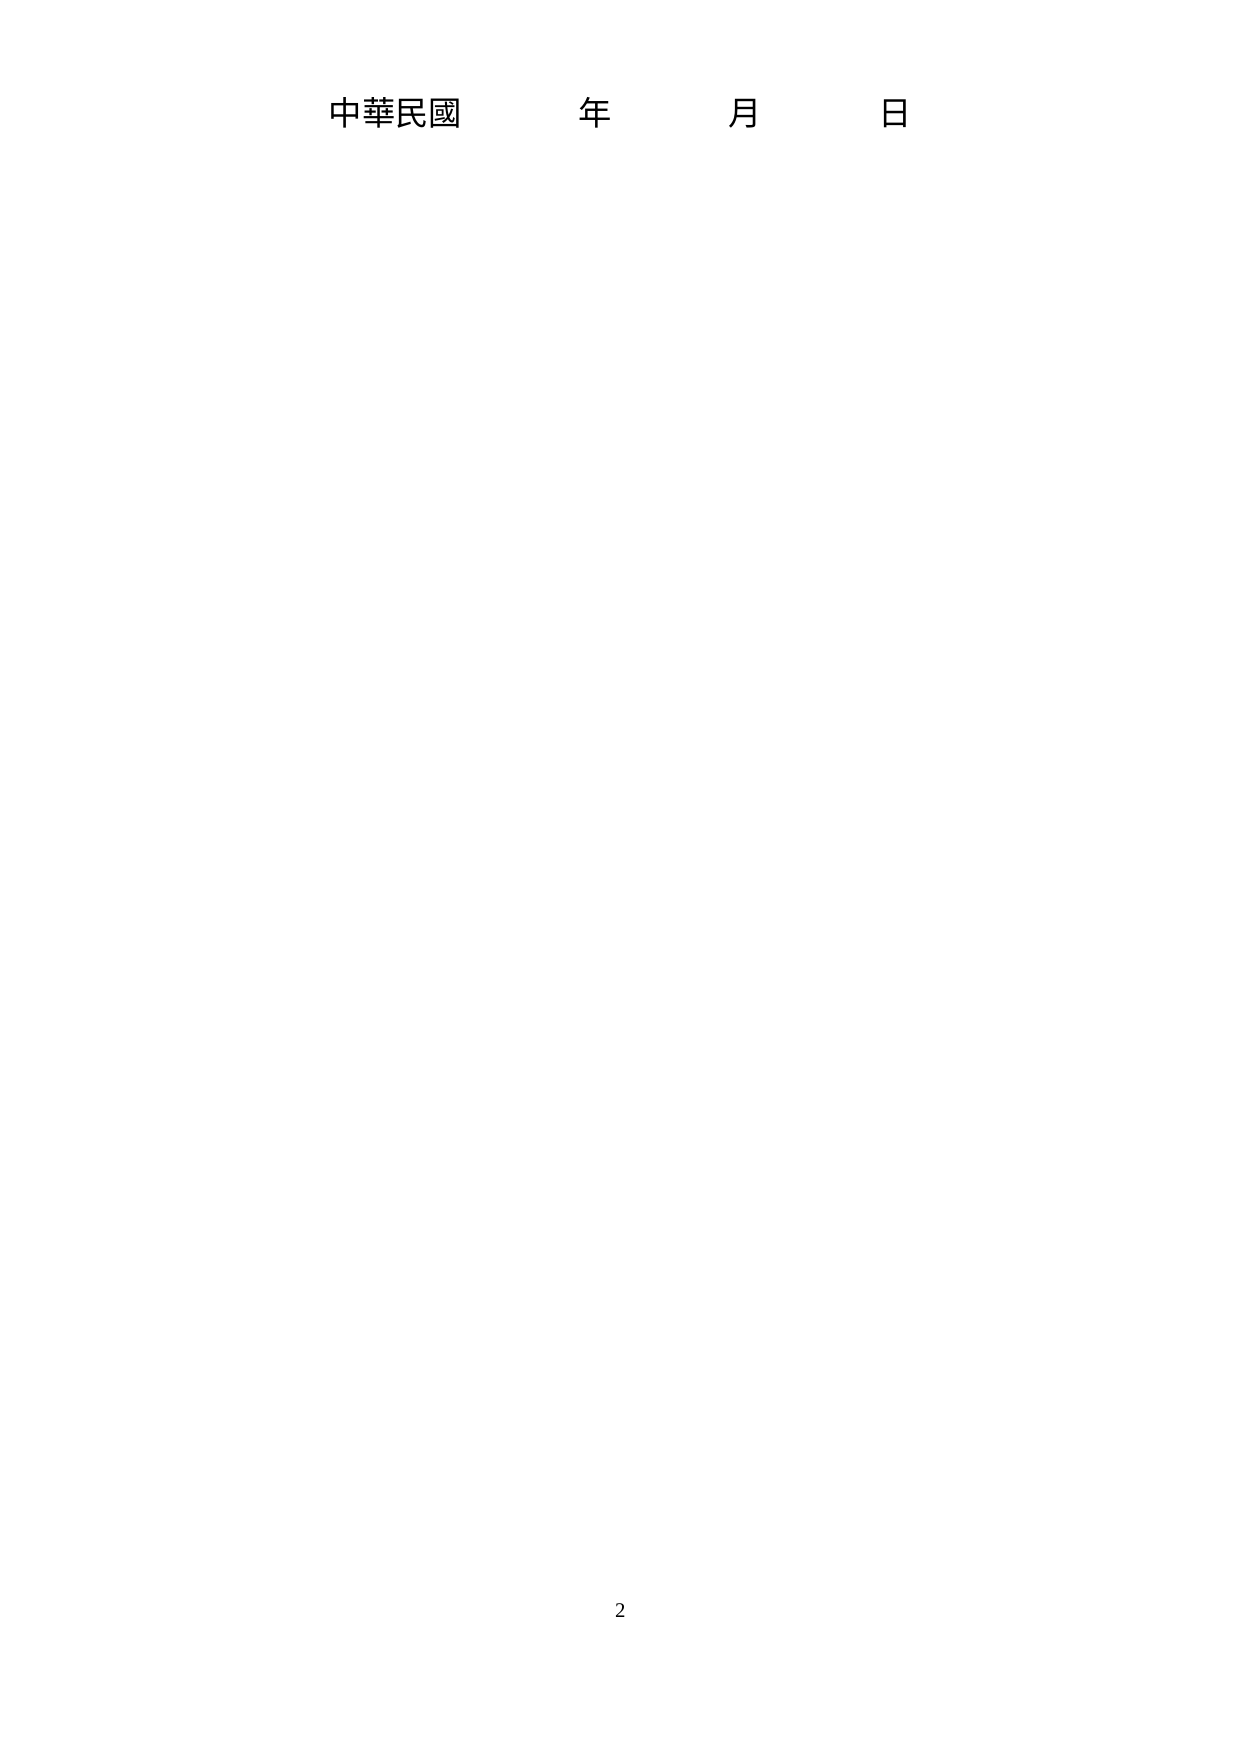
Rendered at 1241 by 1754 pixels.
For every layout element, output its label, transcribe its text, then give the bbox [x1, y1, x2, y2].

text 中華民國 年 月 日 [118, 86, 1122, 134]
